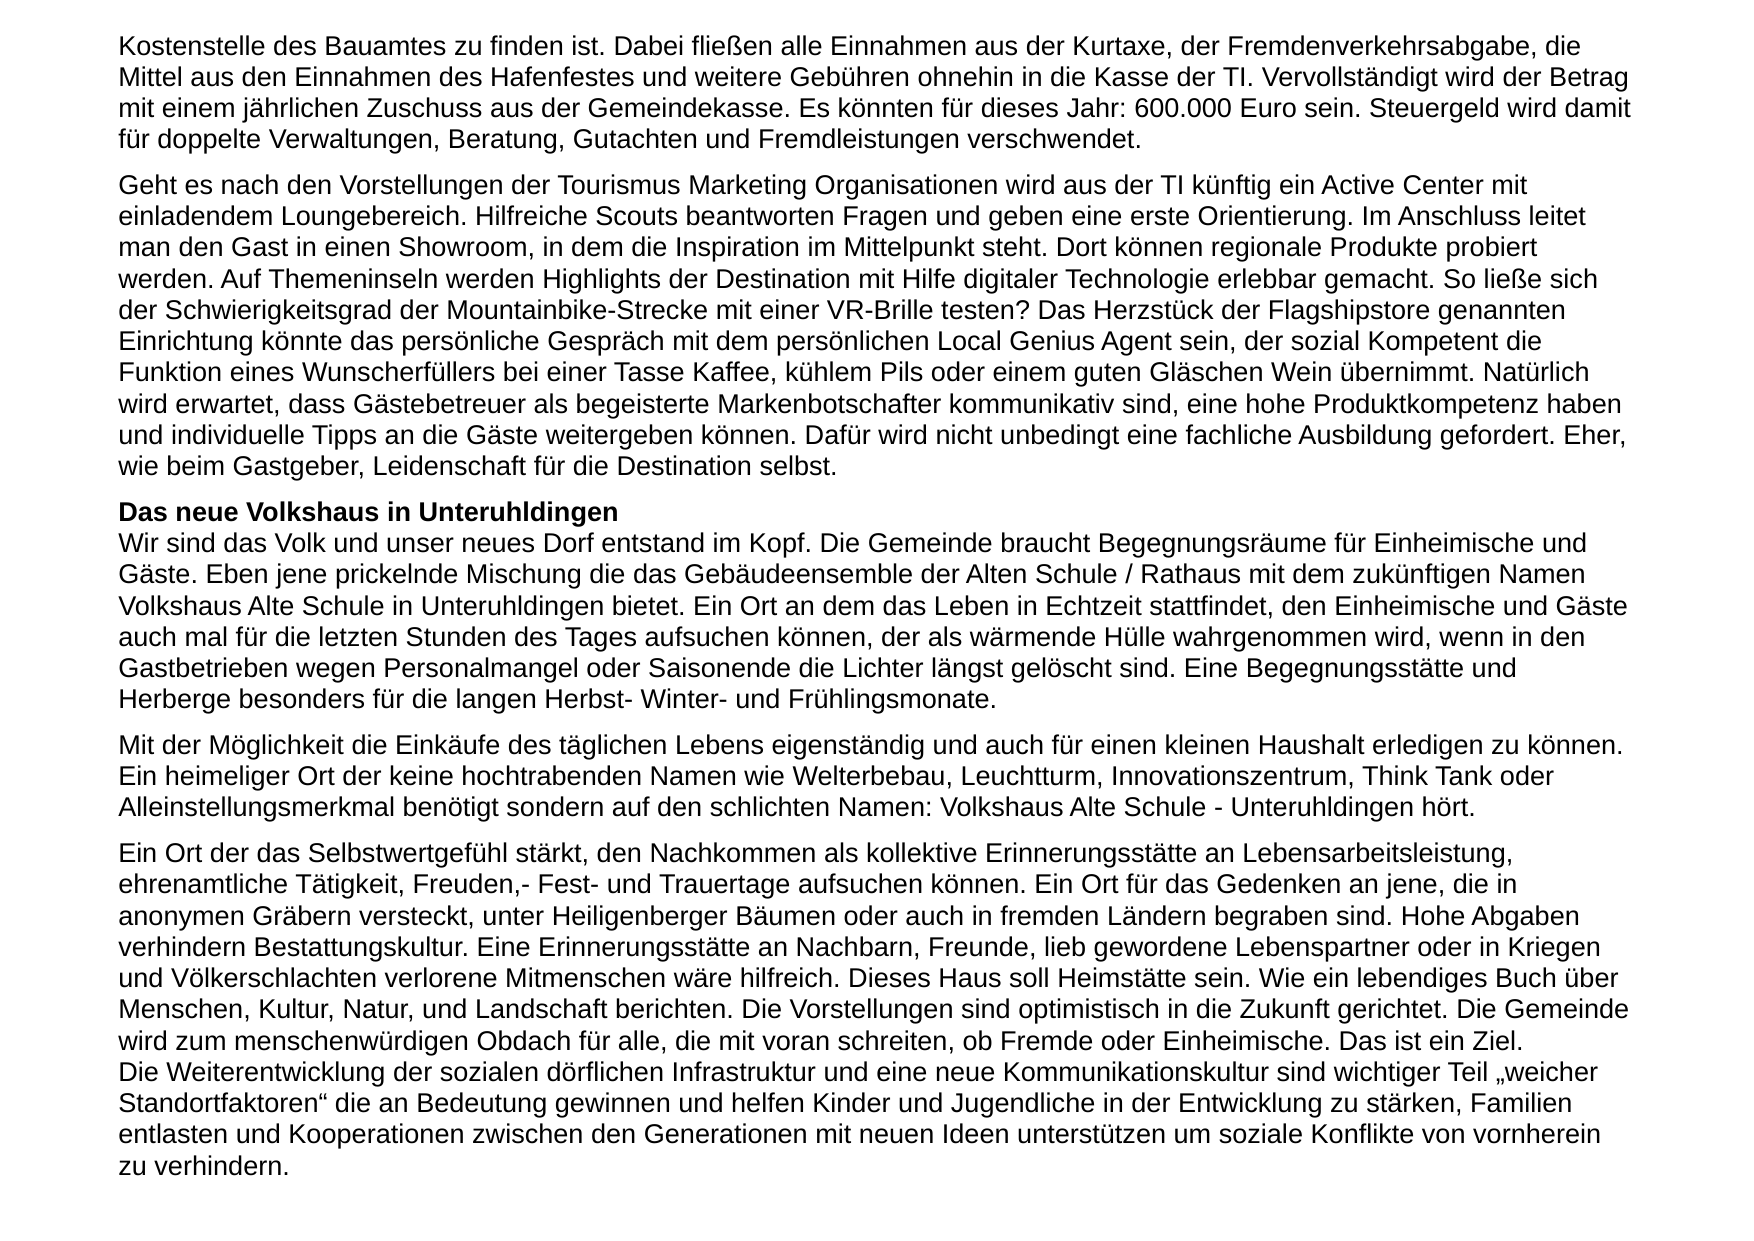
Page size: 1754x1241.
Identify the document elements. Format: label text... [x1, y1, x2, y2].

text Wir sind das Volk und unser neues Dorf entstand im Kopf. Die Gemeinde braucht Begegnungsräume für Einheimische und Gäste. Eben jene prickelnde Mischung die das Gebäudeensemble der Alten Schule / Rathaus mit dem zukünftigen Namen Volkshaus Alte Schule in Unteruhldingen bietet. Ein Ort an dem das Leben in Echtzeit stattfindet, den Einheimische und Gäste auch mal für die letzten Stunden des Tages aufsuchen können, der als wärmende Hülle wahrgenommen wird, wenn in den Gastbetrieben wegen Personalmangel oder Saisonende die Lichter längst gelöscht sind. Eine Begegnungsstätte und Herberge besonders für die langen Herbst- Winter- und Frühlingsmonate. [118, 527, 1636, 714]
text Geht es nach den Vorstellungen der Tourismus Marketing Organisationen wird aus der TI künftig ein Active Center mit einladendem Loungebereich. Hilfreiche Scouts beantworten Fragen und geben eine erste Orientierung. Im Anschluss leitet man den Gast in einen Showroom, in dem die Inspiration im Mittelpunkt steht. Dort können regionale Produkte probiert werden. Auf Themeninseln werden Highlights der Destination mit Hilfe digitaler Technologie erlebbar gemacht. So ließe sich der Schwierigkeitsgrad der Mountainbike-Strecke mit einer VR-Brille testen? Das Herzstück der Flagshipstore genannten Einrichtung könnte das persönliche Gespräch mit dem persönlichen Local Genius Agent sein, der sozial Kompetent die Funktion eines Wunscherfüllers bei einer Tasse Kaffee, kühlem Pils oder einem guten Gläschen Wein übernimmt. Natürlich wird erwartet, dass Gästebetreuer als begeisterte Markenbotschafter kommunikativ sind, eine hohe Produktkompetenz haben und individuelle Tipps an die Gäste weitergeben können. Dafür wird nicht unbedingt eine fachliche Ausbildung gefordert. Eher, wie beim Gastgeber, Leidenschaft für die Destination selbst. [118, 169, 1636, 481]
text Das neue Volkshaus in Unteruhldingen [118, 496, 1636, 527]
text Die Weiterentwicklung der sozialen dörflichen Infrastruktur und eine neue Kommunikationskultur sind wichtiger Teil „weicher Standortfaktoren“ die an Bedeutung gewinnen und helfen Kinder und Jugendliche in der Entwicklung zu stärken, Familien entlasten und Kooperationen zwischen den Generationen mit neuen Ideen unterstützen um soziale Konflikte von vornherein zu verhindern. [118, 1056, 1636, 1181]
text Ein Ort der das Selbstwertgefühl stärkt, den Nachkommen als kollektive Erinnerungsstätte an Lebensarbeitsleistung, ehrenamtliche Tätigkeit, Freuden,- Fest- und Trauertage aufsuchen können. Ein Ort für das Gedenken an jene, die in anonymen Gräbern versteckt, unter Heiligenberger Bäumen oder auch in fremden Ländern begraben sind. Hohe Abgaben verhindern Bestattungskultur. Eine Erinnerungsstätte an Nachbarn, Freunde, lieb gewordene Lebenspartner oder in Kriegen und Völkerschlachten verlorene Mitmenschen wäre hilfreich. Dieses Haus soll Heimstätte sein. Wie ein lebendiges Buch über Menschen, Kultur, Natur, und Landschaft berichten. Die Vorstellungen sind optimistisch in die Zukunft gerichtet. Die Gemeinde wird zum menschenwürdigen Obdach für alle, die mit voran schreiten, ob Fremde oder Einheimische. Das ist ein Ziel. [118, 837, 1636, 1056]
text Mit der Möglichkeit die Einkäufe des täglichen Lebens eigenständig und auch für einen kleinen Haushalt erledigen zu können. Ein heimeliger Ort der keine hochtrabenden Namen wie Welterbebau, Leuchtturm, Innovationszentrum, Think Tank oder Alleinstellungsmerkmal benötigt sondern auf den schlichten Namen: Volkshaus Alte Schule - Unteruhldingen hört. [118, 729, 1636, 823]
text Kostenstelle des Bauamtes zu finden ist. Dabei fließen alle Einnahmen aus der Kurtaxe, der Fremdenverkehrsabgabe, die Mittel aus den Einnahmen des Hafenfestes und weitere Gebühren ohnehin in die Kasse der TI. Vervollständigt wird der Betrag mit einem jährlichen Zuschuss aus der Gemeindekasse. Es könnten für dieses Jahr: 600.000 Euro sein. Steuergeld wird damit für doppelte Verwaltungen, Beratung, Gutachten und Fremdleistungen verschwendet. [118, 29, 1636, 154]
